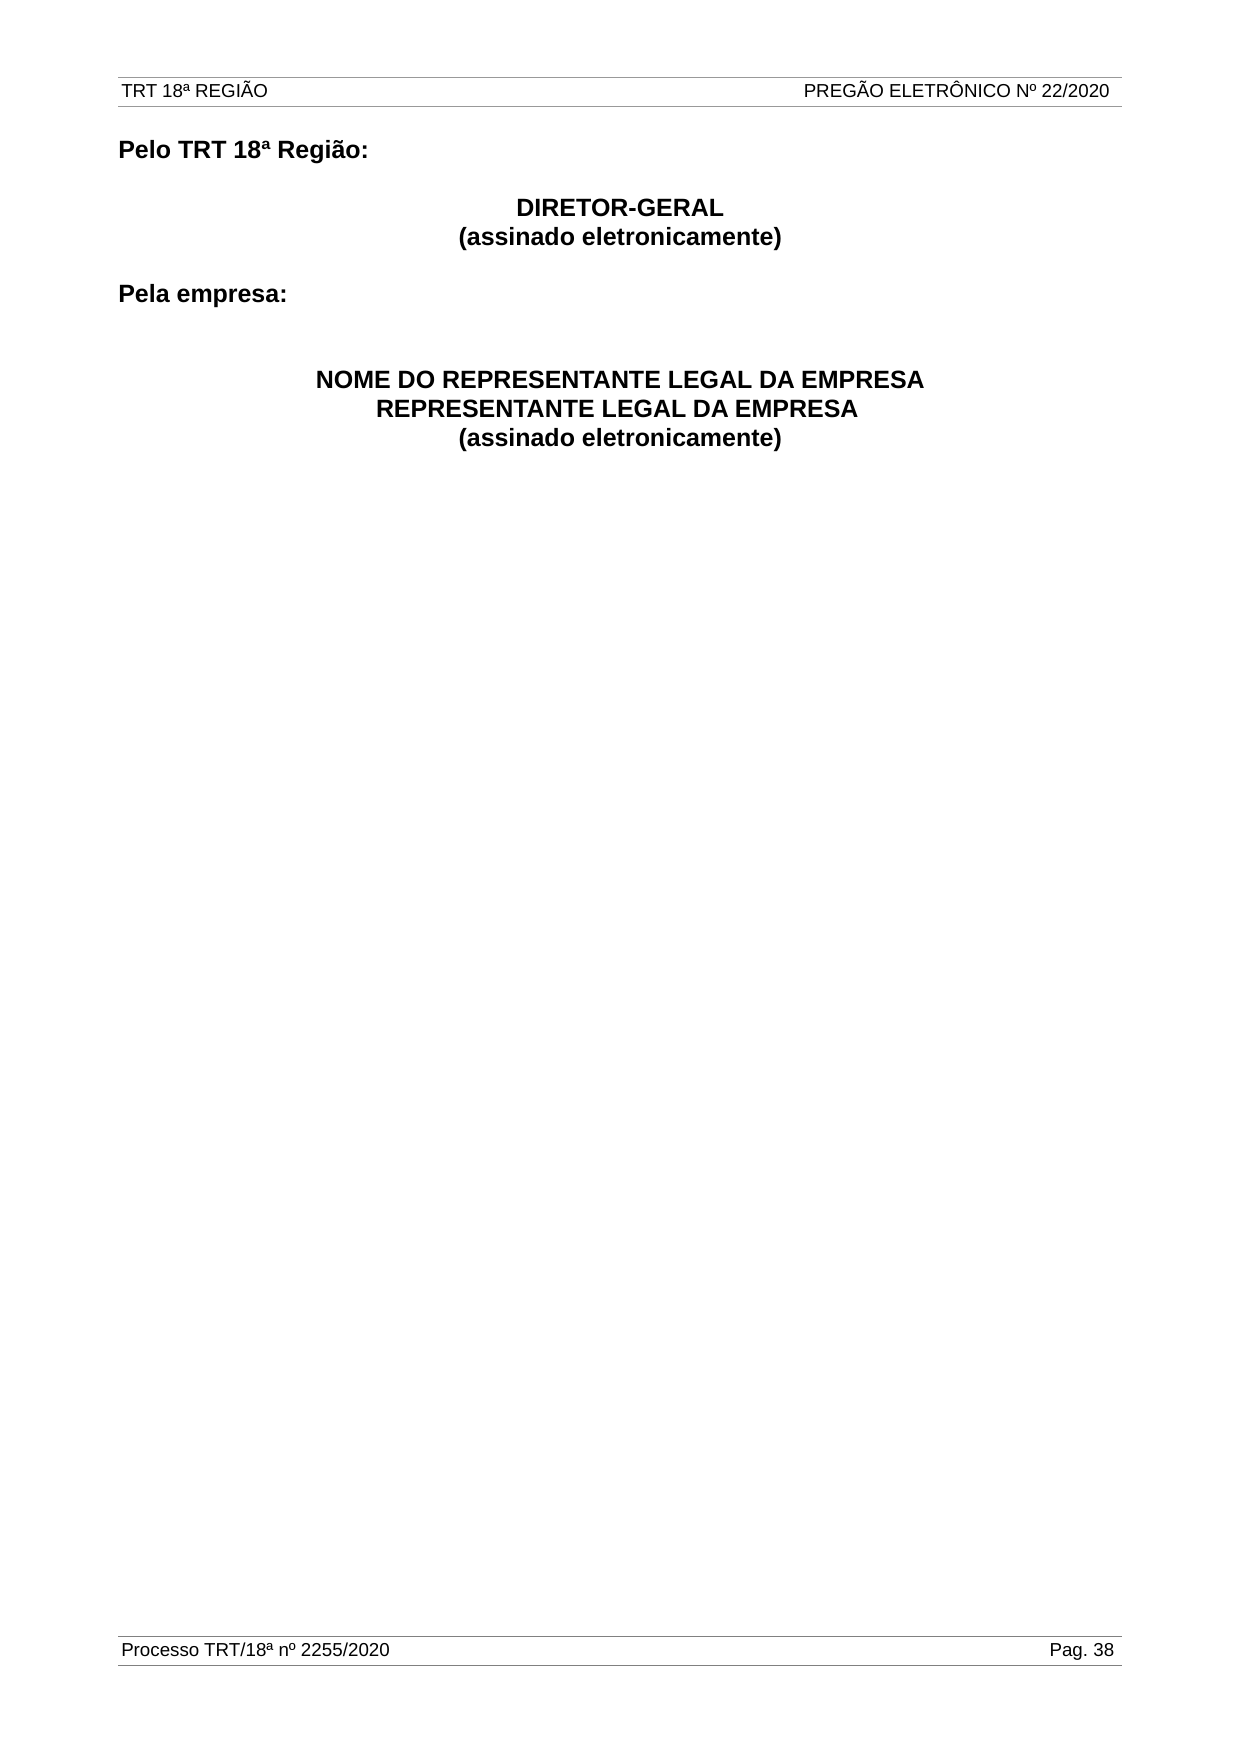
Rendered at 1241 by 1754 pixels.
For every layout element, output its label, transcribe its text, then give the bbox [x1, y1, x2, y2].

text REPRESENTANTE LEGAL DA EMPRESA [118, 394, 1122, 423]
text Pelo TRT 18ª Região: [118, 136, 1122, 164]
text NOME DO REPRESENTANTE LEGAL DA EMPRESA [118, 366, 1122, 394]
text (assinado eletronicamente) [118, 423, 1122, 452]
text (assinado eletronicamente) [118, 222, 1122, 251]
text DIRETOR-GERAL [118, 193, 1122, 222]
text Pela empresa: [118, 279, 1122, 308]
